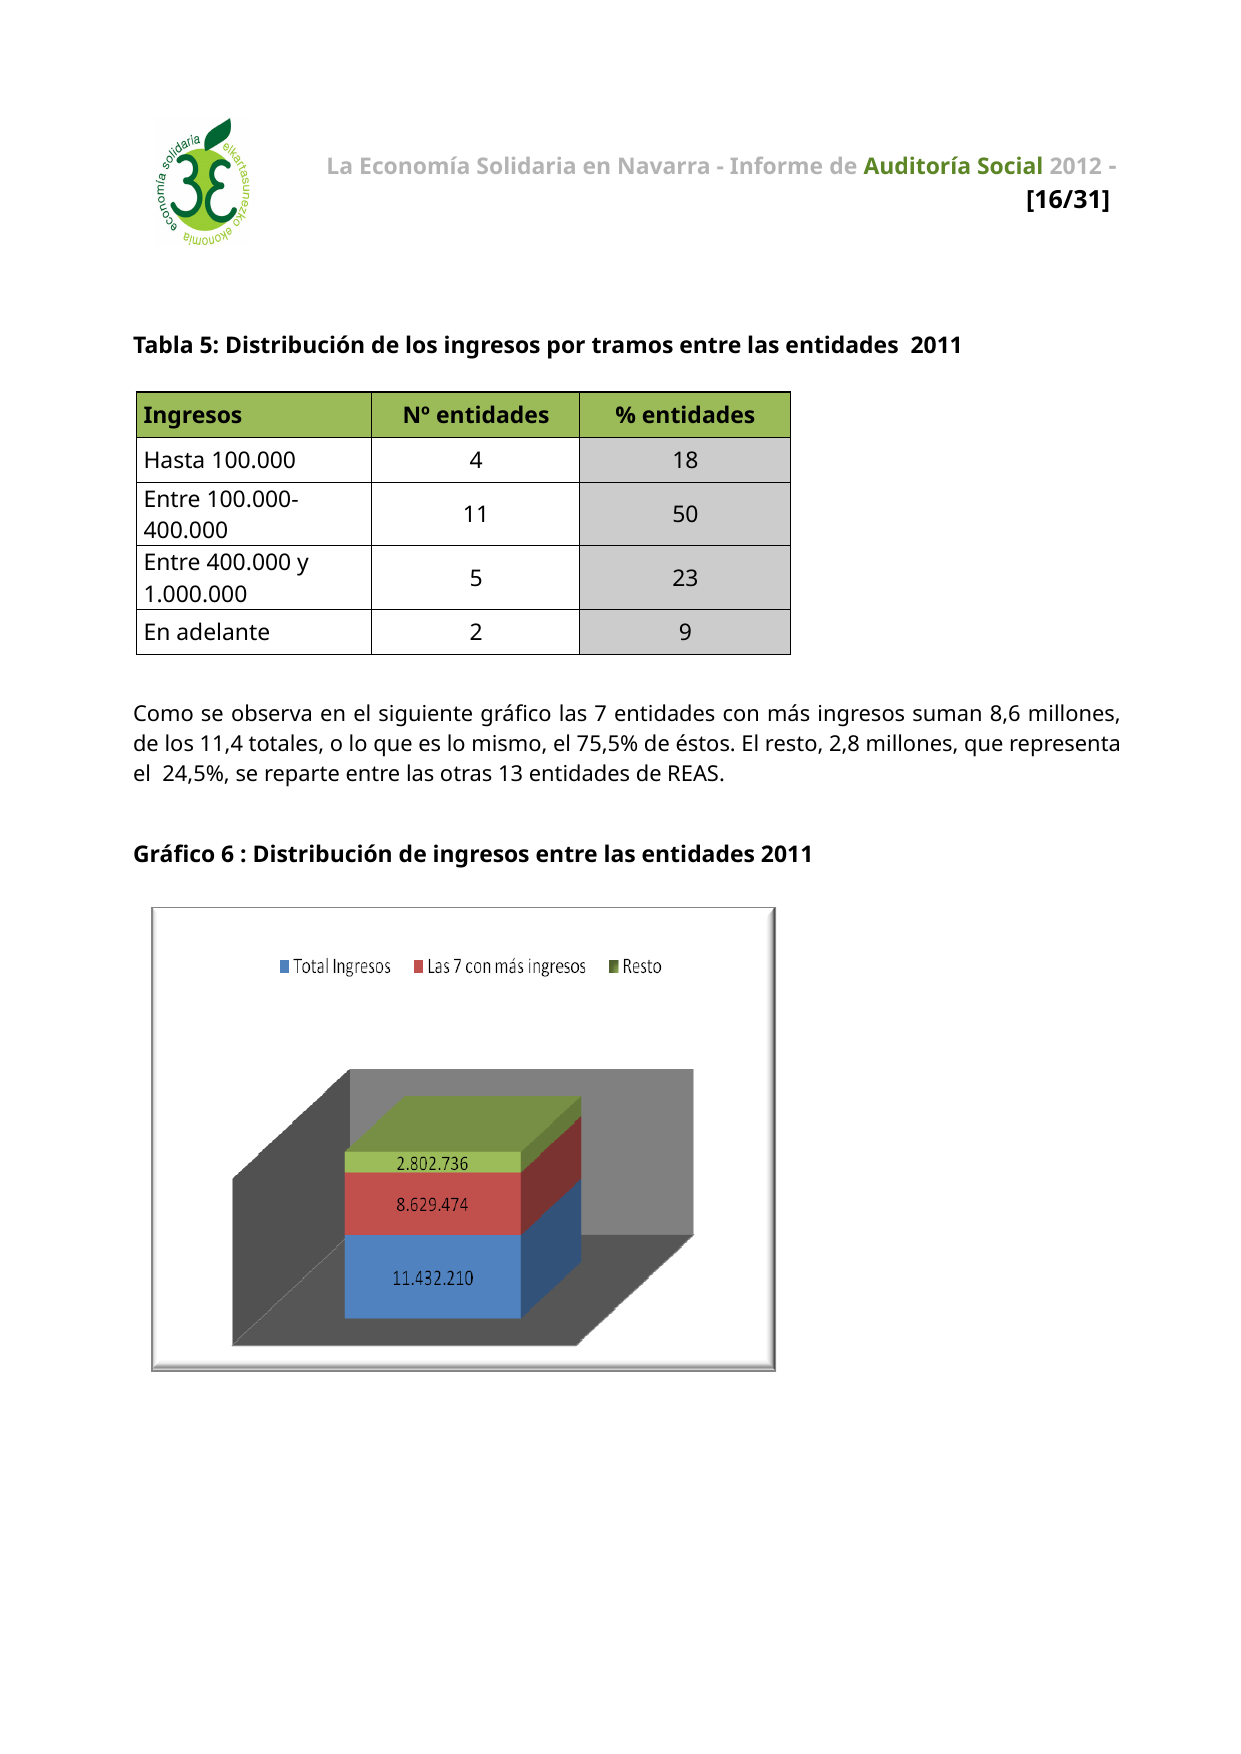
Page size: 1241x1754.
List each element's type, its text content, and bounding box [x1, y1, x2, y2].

picture [155, 117, 250, 246]
table_cell 2 [372, 610, 579, 654]
table_cell 9 [580, 610, 790, 654]
table_cell 23 [580, 546, 790, 609]
table_cell 11 [372, 483, 579, 545]
table_cell Entre 400.000 y 1.000.000 [137, 546, 371, 609]
text Como se observa en el siguiente gráfico las 7 entidades con más ingresos suman 8,6 millones, de los 11,4 totales, o lo que es lo mismo, el 75,5% de éstos. El resto, 2,8 millones, que representa el 24,5%, se reparte entre las otras 13 entidades de REAS. [133, 698, 1122, 787]
text Tabla 5: Distribución de los ingresos por tramos entre las entidades 2011 [133, 329, 1122, 360]
table_cell 18 [580, 438, 790, 482]
table_cell 50 [580, 483, 790, 545]
table_cell En adelante [137, 610, 371, 654]
table_cell 4 [372, 438, 579, 482]
table_cell 5 [372, 546, 579, 609]
table_header Ingresos [137, 393, 371, 437]
table_header Nº entidades [372, 393, 579, 437]
table_header % entidades [580, 393, 790, 437]
table_cell Entre 100.000-400.000 [137, 483, 371, 545]
text Gráfico 6 : Distribución de ingresos entre las entidades 2011 [133, 838, 1122, 869]
table_cell Hasta 100.000 [137, 438, 371, 482]
picture [149, 907, 777, 1372]
